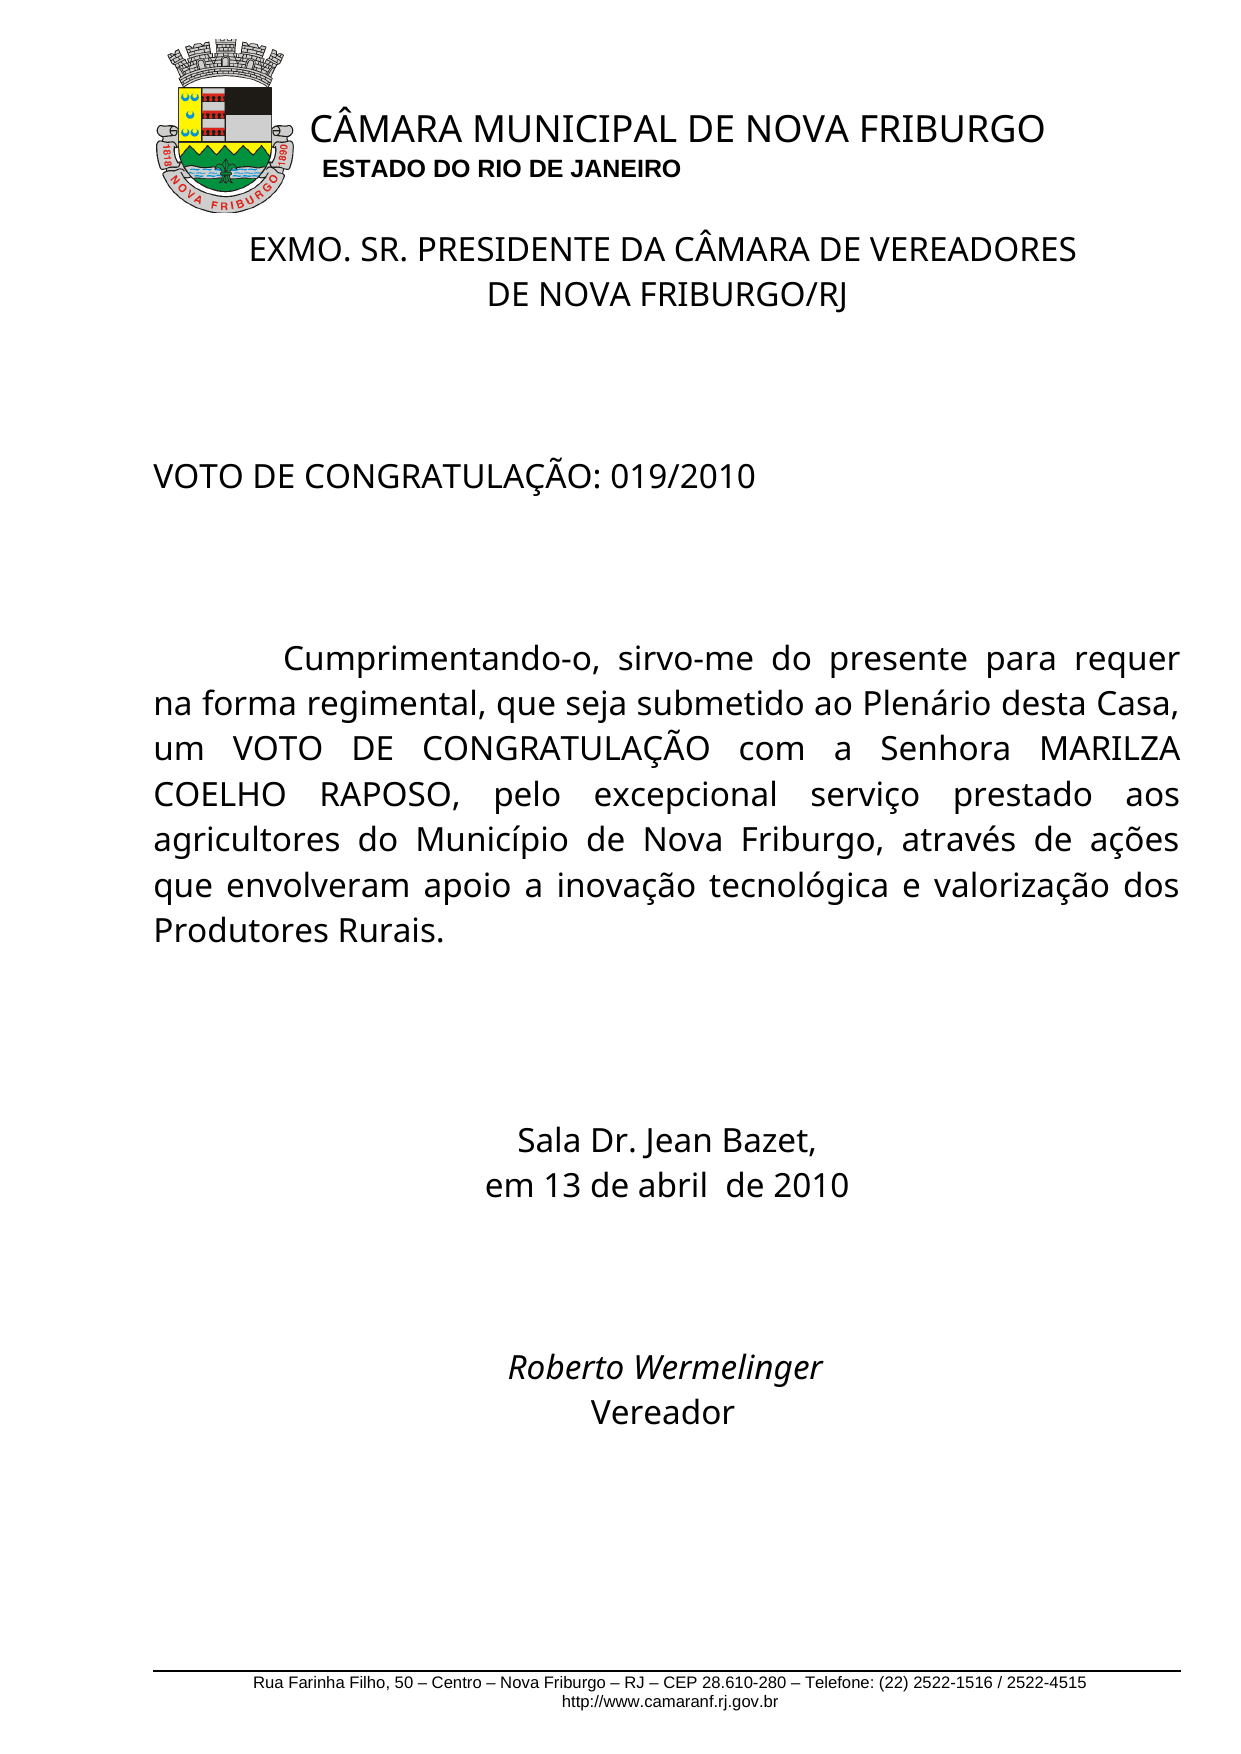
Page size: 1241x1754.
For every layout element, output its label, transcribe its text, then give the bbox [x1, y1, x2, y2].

text Roberto Wermelinger [153, 1344, 1181, 1389]
text EXMO. SR. PRESIDENTE DA CÂMARA DE VEREADORES [153, 226, 1181, 271]
text VOTO DE CONGRATULAÇÃO: 019/2010 [153, 453, 1181, 498]
text em 13 de abril de 2010 [153, 1162, 1181, 1207]
text DE NOVA FRIBURGO/RJ [153, 271, 1181, 316]
text Vereador [153, 1389, 1181, 1434]
text Sala Dr. Jean Bazet, [153, 1117, 1181, 1162]
text Cumprimentando-o, sirvo-me do presente para requer na forma regimental, que seja submetido ao Plenário desta Casa, um VOTO DE CONGRATULAÇÃO com a Senhora MARILZA COELHO RAPOSO, pelo excepcional serviço prestado aos agricultores do Município de Nova Friburgo, através de ações que envolveram apoio a inovação tecnológica e valorização dos Produtores Rurais. [153, 634, 1181, 952]
